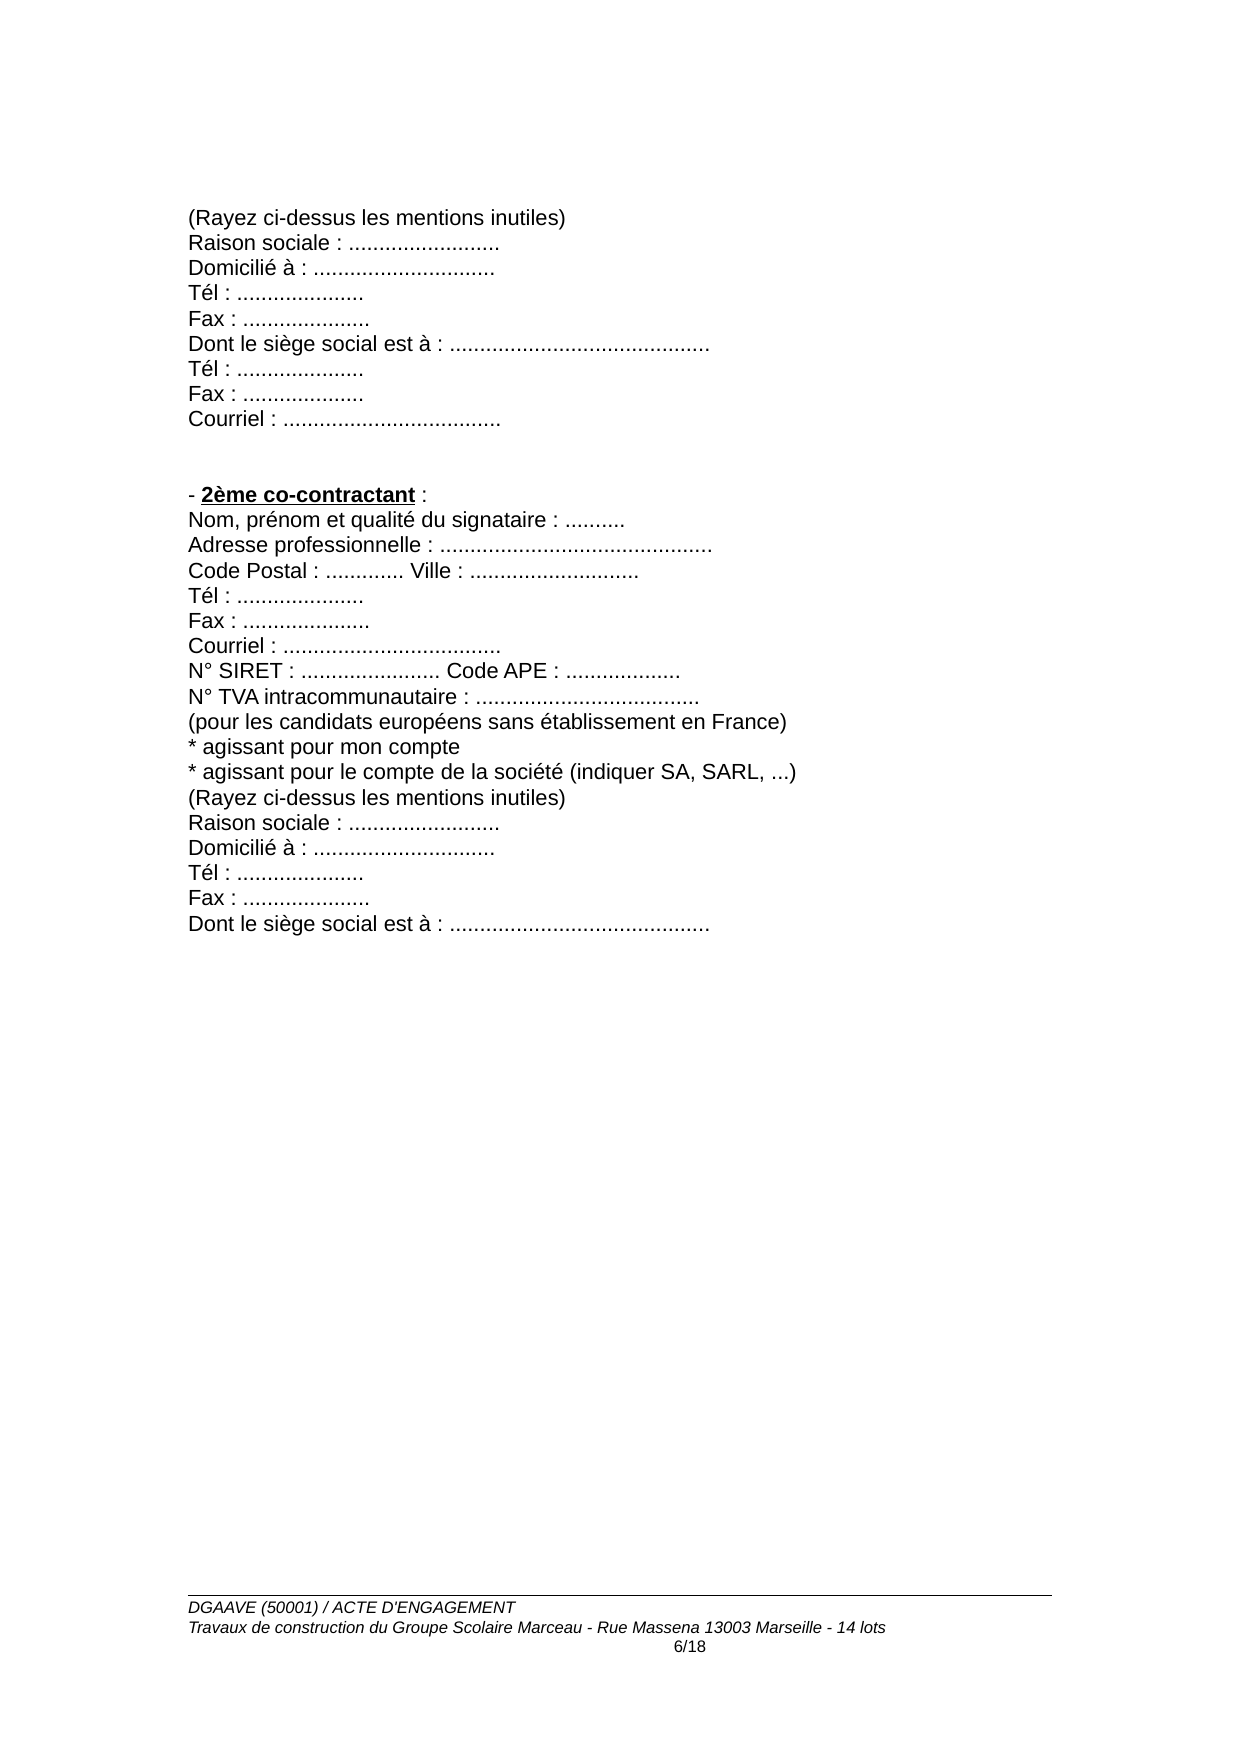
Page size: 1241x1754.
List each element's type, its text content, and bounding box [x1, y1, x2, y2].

text Dont le siège social est à : ........................................... [188, 331, 1052, 356]
text Fax : ..................... [188, 305, 1052, 331]
text (Rayez ci-dessus les mentions inutiles) [188, 784, 1052, 809]
text * agissant pour mon compte [188, 734, 1052, 759]
text Tél : ..................... [188, 280, 1052, 305]
text (pour les candidats européens sans établissement en France) [188, 709, 1052, 734]
text Adresse professionnelle : ............................................. [188, 532, 1052, 557]
text N° TVA intracommunautaire : ..................................... [188, 683, 1052, 709]
text Domicilié à : .............................. [188, 835, 1052, 860]
text (Rayez ci-dessus les mentions inutiles) [188, 204, 1052, 230]
text Fax : ..................... [188, 608, 1052, 633]
text Domicilié à : .............................. [188, 255, 1052, 280]
text * agissant pour le compte de la société (indiquer SA, SARL, ...) [188, 759, 1052, 784]
text Raison sociale : ......................... [188, 809, 1052, 835]
text Dont le siège social est à : ........................................... [188, 910, 1052, 936]
text Fax : ..................... [188, 885, 1052, 910]
text Code Postal : ............. Ville : ............................ [188, 557, 1052, 583]
text Nom, prénom et qualité du signataire : .......... [188, 507, 1052, 532]
text Raison sociale : ......................... [188, 230, 1052, 255]
text Courriel : .................................... [188, 633, 1052, 658]
text Tél : ..................... [188, 356, 1052, 381]
text Tél : ..................... [188, 860, 1052, 885]
text Tél : ..................... [188, 583, 1052, 608]
text Fax : .................... [188, 381, 1052, 406]
text N° SIRET : ....................... Code APE : ................... [188, 658, 1052, 683]
text Courriel : .................................... [188, 406, 1052, 431]
text - 2ème co-contractant : [188, 482, 1052, 507]
